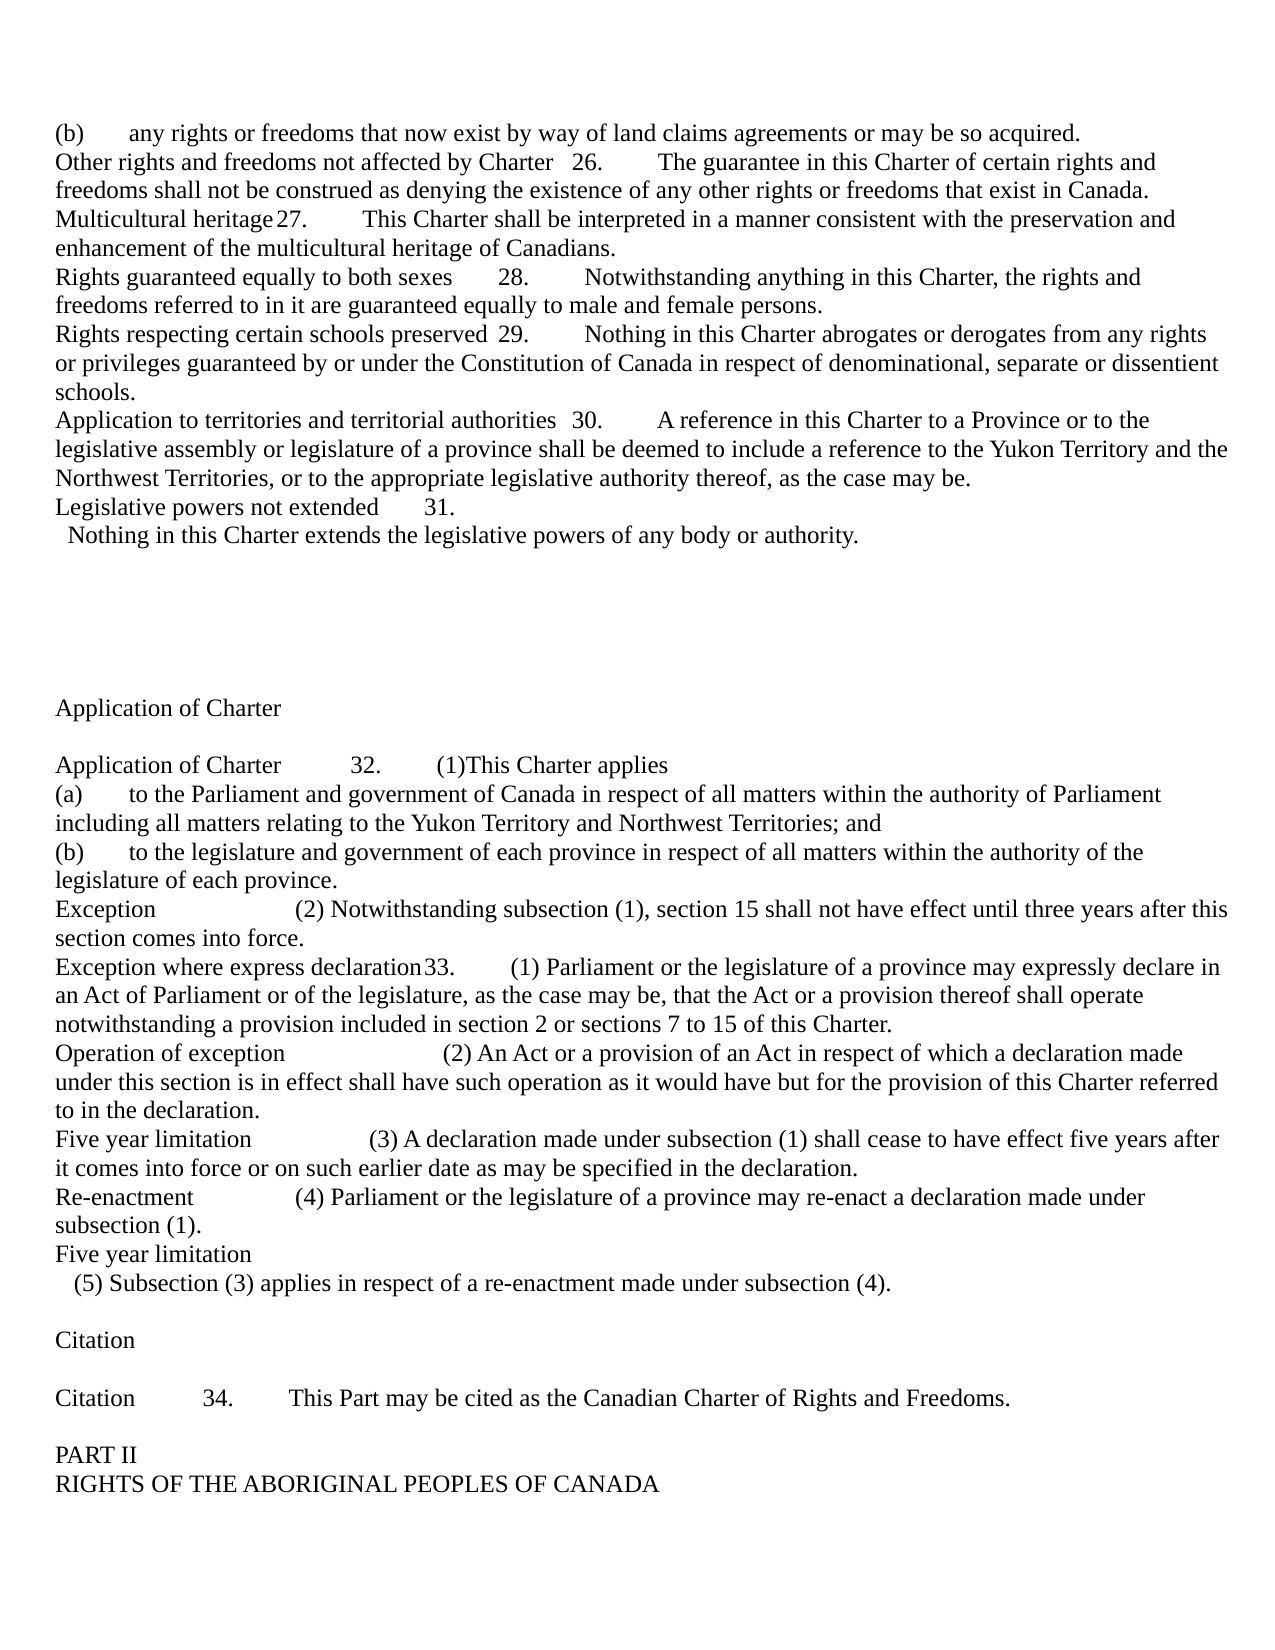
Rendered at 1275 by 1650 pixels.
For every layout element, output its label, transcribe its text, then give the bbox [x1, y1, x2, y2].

text Exception where express declaration 33. (1) Parliament or the legislature of a province may expressly declare in an Act of Parliament or of the legislature, as the case may be, that the Act or a provision thereof shall operate notwithstanding a provision included in section 2 or sections 7 to 15 of this Charter. [55, 952, 1230, 1038]
text (b) any rights or freedoms that now exist by way of land claims agreements or may be so acquired. [55, 118, 1230, 147]
text (5) Subsection (3) applies in respect of a re-enactment made under subsection (4). [55, 1268, 1230, 1297]
text Application to territories and territorial authorities 30. A reference in this Charter to a Province or to the legislative assembly or legislature of a province shall be deemed to include a reference to the Yukon Territory and the Northwest Territories, or to the appropriate legislative authority thereof, as the case may be. [55, 406, 1230, 492]
text RIGHTS OF THE ABORIGINAL PEOPLES OF CANADA [55, 1469, 1230, 1498]
text Citation [55, 1326, 1230, 1354]
text Re-enactment (4) Parliament or the legislature of a province may re-enact a declaration made under subsection (1). [55, 1182, 1230, 1239]
text Other rights and freedoms not affected by Charter 26. The guarantee in this Charter of certain rights and freedoms shall not be construed as denying the existence of any other rights or freedoms that exist in Canada. [55, 147, 1230, 204]
text (a) to the Parliament and government of Canada in respect of all matters within the authority of Parliament including all matters relating to the Yukon Territory and Northwest Territories; and [55, 779, 1230, 837]
text Nothing in this Charter extends the legislative powers of any body or authority. [55, 521, 1230, 549]
text Five year limitation [55, 1239, 1230, 1268]
text (b) to the legislature and government of each province in respect of all matters within the authority of the legislature of each province. [55, 837, 1230, 894]
text Rights guaranteed equally to both sexes 28. Notwithstanding anything in this Charter, the rights and freedoms referred to in it are guaranteed equally to male and female persons. [55, 262, 1230, 319]
text Exception (2) Notwithstanding subsection (1), section 15 shall not have effect until three years after this section comes into force. [55, 894, 1230, 952]
text Application of Charter 32. (1)This Charter applies [55, 751, 1230, 779]
text Legislative powers not extended 31. [55, 492, 1230, 521]
text Application of Charter [55, 693, 1230, 722]
text Operation of exception (2) An Act or a provision of an Act in respect of which a declaration made under this section is in effect shall have such operation as it would have but for the provision of this Charter referred to in the declaration. [55, 1038, 1230, 1124]
text Citation 34. This Part may be cited as the Canadian Charter of Rights and Freedoms. [55, 1383, 1230, 1412]
text Multicultural heritage 27. This Charter shall be interpreted in a manner consistent with the preservation and enhancement of the multicultural heritage of Canadians. [55, 204, 1230, 262]
text Five year limitation (3) A declaration made under subsection (1) shall cease to have effect five years after it comes into force or on such earlier date as may be specified in the declaration. [55, 1124, 1230, 1182]
text PART II [55, 1441, 1230, 1469]
text Rights respecting certain schools preserved 29. Nothing in this Charter abrogates or derogates from any rights or privileges guaranteed by or under the Constitution of Canada in respect of denominational, separate or dissentient schools. [55, 319, 1230, 406]
